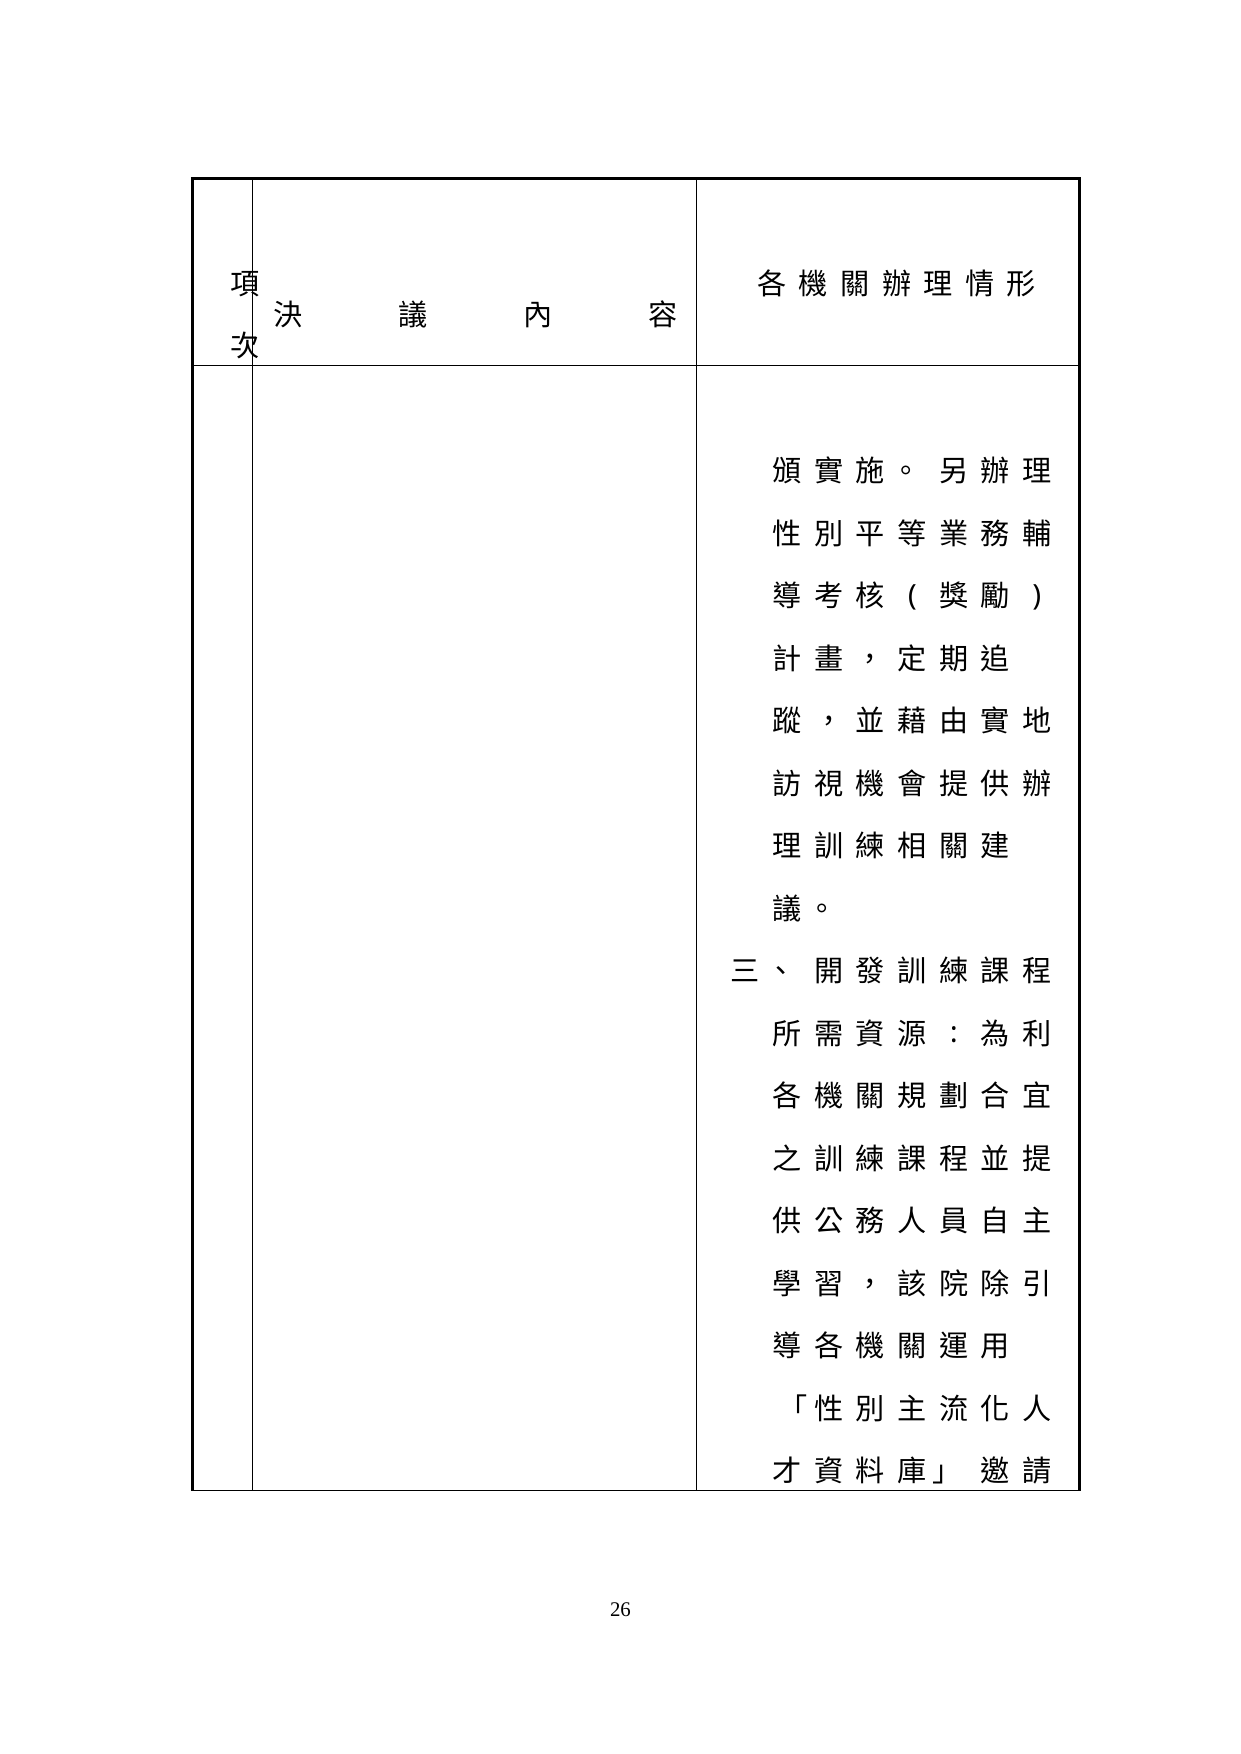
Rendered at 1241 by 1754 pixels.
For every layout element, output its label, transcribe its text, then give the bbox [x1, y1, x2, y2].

table_header 決 議 內 容 [253, 180, 696, 365]
table_header 各機關辦理情形 [697, 180, 1078, 365]
table_cell 【內政委員會-歲出部分-行政院主管-行政院】 (四十七)110年度行政院單位預算第8目「性別平等業務」預算編列1,423萬2千元。經查：總統府前發言人丁允恭因性平案件驚動社會，並主動請辭。顯見我國政府官員性別平等教育水平有待加強。爰請行政院就辦理情形向立法院內政委員會提出書面報告。 [253, 366, 696, 1490]
table_cell 頒實施。另辦理性別平等業務輔導考核(獎勵)計畫，定期追蹤，並藉由實地訪視機會提供辦理訓練相關建議。 三、開發訓練課程所需資源:為利各機關規劃合宜之訓練課程並提供公務人員自主學習，該院除引導各機關運用「性別主流化人才資料庫」邀請 [697, 366, 1078, 1490]
table_cell 5. [194, 366, 252, 1490]
table_header 項次 [194, 180, 252, 365]
